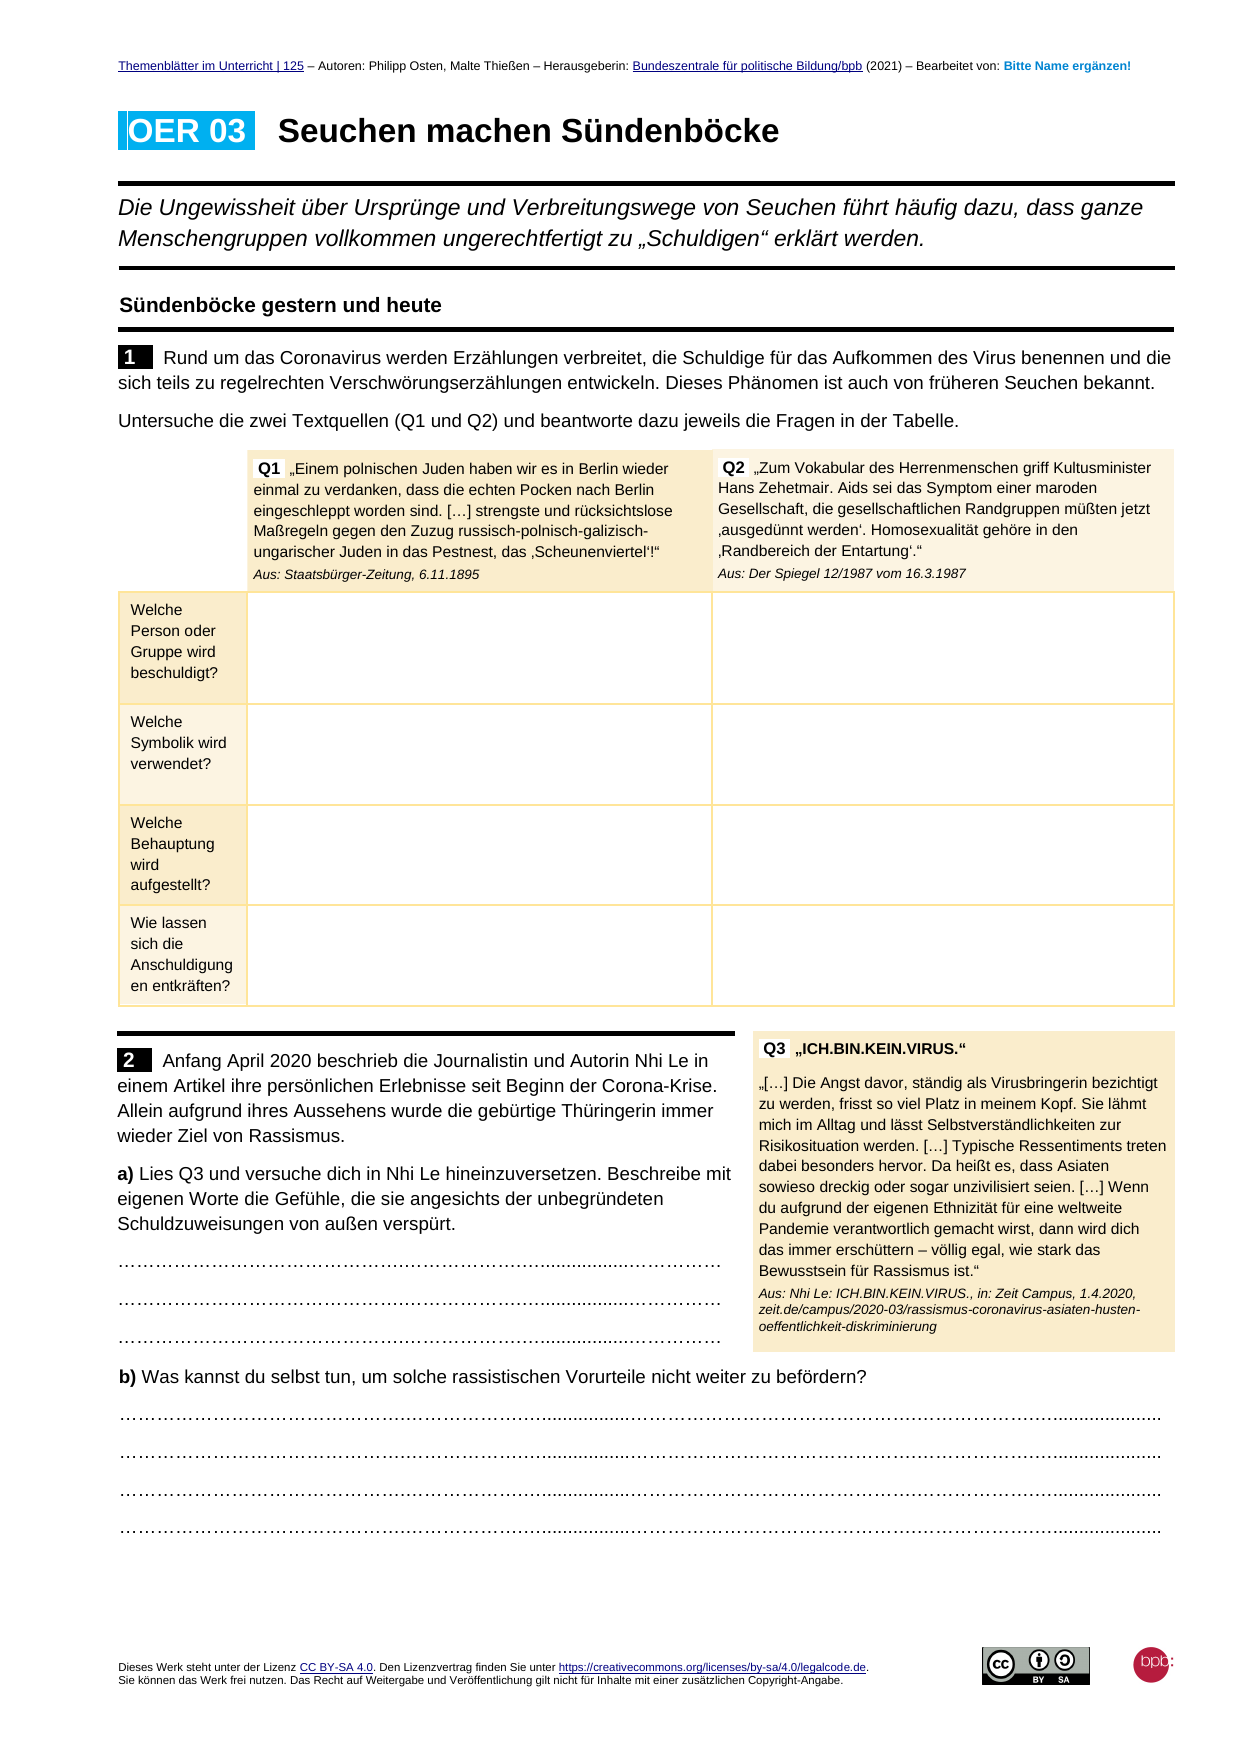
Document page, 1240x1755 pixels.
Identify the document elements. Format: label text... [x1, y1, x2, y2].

table_cell [713, 906, 1173, 1004]
picture [1122, 1636, 1182, 1695]
text 2 Anfang April 2020 beschrieb die Journalistin und Autorin Nhi Le in einem Artikel ihre persönlichen Erlebnisse seit Beginn der Corona-Krise. Allein aufgrund ihres Aussehens wurde die gebürtige Thüringerin immer wieder Ziel von Rassismus. [117, 1036, 735, 1148]
table_cell [713, 705, 1173, 804]
table_header [713, 593, 1173, 703]
table_cell Welche Behauptung wird aufgestellt? [120, 806, 246, 904]
text ……………………………………….……………….….................…………… [117, 1323, 735, 1348]
table_cell [713, 806, 1173, 904]
table_cell [248, 705, 711, 804]
text Q1 „Einem polnischen Juden haben wir es in Berlin wieder einmal zu verdanken, dass die echten Pocken nach Berlin eingeschleppt worden sind. […] strengste und rücksichtslose Maßregeln gegen den Zuzug russisch-polnisch-galizisch-ungarischer Juden in das Pestnest, das ‚Scheunenviertel‘!“ [253, 458, 707, 562]
text Aus: Staatsbürger-Zeitung, 6.11.1895 [253, 566, 707, 583]
table_cell Welche Symbolik wird verwendet? [120, 705, 246, 804]
table_header Welche Person o­der Gruppe wird beschuldigt? [120, 593, 246, 703]
text Q2 „Zum Vokabular des Herrenmenschen griff Kultusminister Hans Zehetmair. Aids sei das Symptom einer maroden Gesellschaft, die gesellschaftlichen Randgruppen müßten jetzt ‚ausgedünnt werden‘. Homosexualität gehöre in den ‚Randbereich der Entartung‘.“ [718, 456, 1169, 561]
table_cell [248, 906, 711, 1004]
text a) Lies Q3 und versuche dich in Nhi Le hineinzuversetzen. Beschreibe mit eigenen Worte die Gefühle, die sie angesichts der unbegründeten Schuldzuweisungen von außen verspürt. [117, 1161, 735, 1236]
text Q3 „ICH.BIN.KEIN.VIRUS.“ [758, 1038, 1169, 1059]
text Sündenböcke gestern und heute [119, 292, 579, 317]
text Die Ungewissheit über Ursprünge und Verbreitungswege von Seuchen führt häufig dazu, dass ganze Menschengruppen vollkommen ungerechtfertigt zu „Schuldigen“ erklärt werden. [118, 186, 1175, 252]
text ……………………………………….……………….….................……………………………………….……………….…..................... [118, 1514, 1172, 1539]
text ……………………………………….……………….….................……………………………………….……………….…..................... [118, 1400, 1172, 1425]
text ……………………………………….……………….….................……………………………………….……………….…..................... [118, 1438, 1172, 1463]
picture [982, 1647, 1090, 1685]
table_header [248, 593, 711, 703]
text Aus: Nhi Le: ICH.BIN.KEIN.VIRUS., in: Zeit Campus, 1.4.2020, zeit.de/campus/2020-03/rassismus-coronavirus-asiaten-husten-oeffentlichkeit-diskriminierung [758, 1285, 1169, 1335]
table_cell [248, 806, 711, 904]
text Aus: Der Spiegel 12/1987 vom 16.3.1987 [718, 565, 1169, 582]
text ……………………………………….……………….….................……………………………………….……………….…..................... [118, 1476, 1172, 1501]
text b) Was kannst du selbst tun, um solche rassistischen Vorurteile nicht weiter zu befördern? [118, 1363, 1172, 1388]
text ……………………………………….……………….….................…………… [117, 1286, 735, 1311]
text ……………………………………….……………….….................…………… [117, 1248, 735, 1273]
table_cell Wie lassen ­sich die Anschuldigungen entkräften? [120, 906, 246, 1004]
text 1 Rund um das Coronavirus werden Erzählungen verbreitet, die Schuldige für das Aufkommen des Virus benennen und die sich teils zu regelrechten Verschwörungserzählungen entwickeln. Dieses Phänomen ist auch von früheren Seuchen bekannt. [118, 332, 1174, 390]
text Untersuche die zwei Textquellen (Q1 und Q2) und beantworte dazu jeweils die Fragen in der Tabelle. [118, 390, 1174, 432]
text „[…] Die Angst davor, ständig als Virusbringerin bezichtigt zu werden, frisst so viel Platz in meinem Kopf. Sie lähmt mich im Alltag und lässt Selbstverständlichkeiten zur Risikosituation werden. […] Typische Ressentiments treten dabei besonders hervor. Da heißt es, dass Asiaten sowieso dreckig oder sogar unzivilisiert seien. […] Wenn du aufgrund der eigenen Ethnizität für eine weltweite Pandemie verantwortlich gemacht wirst, dann wird dich das immer erschüttern – völlig egal, wie stark das Bewusstsein für Rassismus ist.“ [758, 1072, 1169, 1280]
